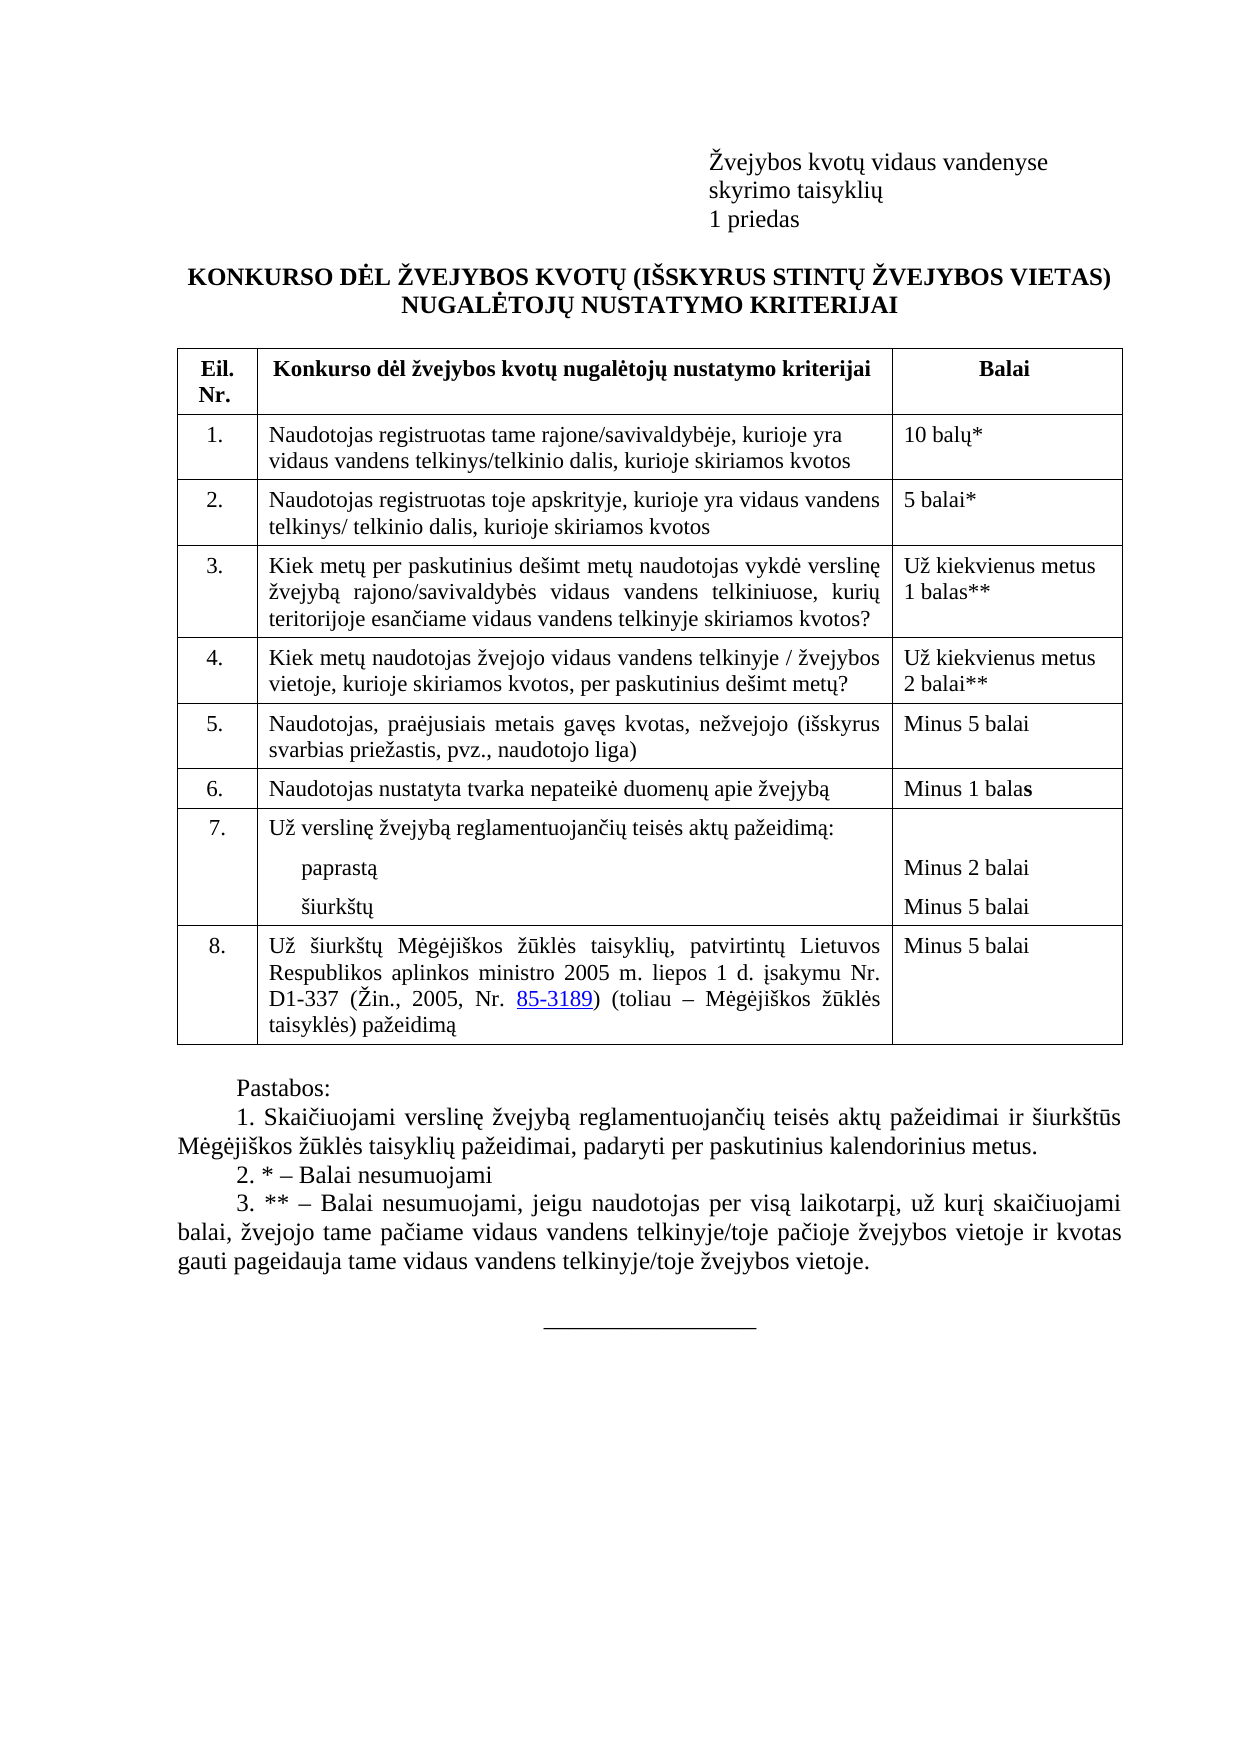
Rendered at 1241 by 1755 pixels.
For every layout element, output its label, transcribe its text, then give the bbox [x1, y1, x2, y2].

text skyrimo taisyklių [177, 176, 1122, 204]
table_cell 10 balų* [893, 415, 1122, 479]
text 1 priedas [177, 204, 1122, 233]
table_cell Minus 5 balai [893, 704, 1122, 768]
table_cell Už kiekvienus metus 2 balai** [893, 638, 1122, 703]
table_cell Naudotojas, praėjusiais metais gavęs kvotas, nežvejojo (išskyrus svarbias priežastis, pvz., naudotojo liga) [258, 704, 892, 768]
table_cell paprastą [258, 847, 892, 886]
text 3. ** – balai nesumuojami, jeigu naudotojas per visą laikotarpį, už kurį skaičiuojami balai, žvejojo tame pačiame vidaus vandens telkinyje/toje pačioje žvejybos vietoje ir kvotas gauti pageidauja tame vidaus vandens telkinyje/toje žvejybos vietoje. [177, 1188, 1122, 1275]
table_cell 5. [178, 704, 257, 768]
table_cell 2. [178, 480, 257, 545]
table_cell Minus 2 balai [893, 847, 1122, 886]
text Žvejybos kvotų vidaus vandenyse [177, 147, 1122, 176]
text Pastabos: [177, 1073, 1122, 1102]
table_cell Minus 1 balas [893, 769, 1122, 807]
table_cell 5 balai* [893, 480, 1122, 545]
table_cell Kiek metų per paskutinius dešimt metų naudotojas vykdė verslinę žvejybą rajono/savivaldybės vidaus vandens telkiniuose, kurių teritorijoje esančiame vidaus vandens telkinyje skiriamos kvotos? [258, 546, 892, 637]
text 2. * – balai nesumuojami [177, 1160, 1122, 1188]
table_cell 6. [178, 769, 257, 807]
table_cell Už kiekvienus metus 1 balas** [893, 546, 1122, 637]
table_cell Kiek metų naudotojas žvejojo vidaus vandens telkinyje / žvejybos vietoje, kurioje skiriamos kvotos, per paskutinius dešimt metų? [258, 638, 892, 703]
table_cell Minus 5 balai [893, 926, 1122, 1044]
table_header Konkurso dėl žvejybos kvotų nugalėtojų nustatymo kriterijai [258, 349, 892, 414]
table_cell Už verslinę žvejybą reglamentuojančių teisės aktų pažeidimą: [258, 809, 892, 847]
text _________________ [177, 1303, 1122, 1332]
table_cell Naudotojas registruotas tame rajone/savivaldybėje, kurioje yra vidaus vandens telkinys/telkinio dalis, kurioje skiriamos kvotos [258, 415, 892, 479]
table_cell 7. [178, 809, 257, 925]
table_header Balai [893, 349, 1122, 414]
text 1. Skaičiuojami verslinę žvejybą reglamentuojančių teisės aktų pažeidimai ir šiurkštūs Mėgėjiškos žūklės taisyklių pažeidimai, padaryti per paskutinius kalendorinius metus. [177, 1102, 1122, 1160]
table_cell 8. [178, 926, 257, 1044]
text Konkurso dėl žvejybos kvotų (išskyrus stintų žvejybos vietas) nugalėtojų nustatymo kriterijai [177, 262, 1122, 319]
table_cell Minus 5 balai [893, 886, 1122, 925]
table_cell Naudotojas nustatyta tvarka nepateikė duomenų apie žvejybą [258, 769, 892, 807]
table_cell 1. [178, 415, 257, 479]
table_cell [893, 809, 1122, 847]
table_header Eil. Nr. [178, 349, 257, 414]
table_cell 4. [178, 638, 257, 703]
table_cell Už šiurkštų Mėgėjiškos žūklės taisyklių, patvirtintų Lietuvos Respublikos aplinkos ministro 2005 m. liepos 1 d. įsakymu Nr. D1-337 (Žin., 2005, Nr. 85-3189) (toliau – Mėgėjiškos žūklės taisyklės) pažeidimą [258, 926, 892, 1044]
table_cell Naudotojas registruotas toje apskrityje, kurioje yra vidaus vandens telkinys/ telkinio dalis, kurioje skiriamos kvotos [258, 480, 892, 545]
table_cell šiurkštų [258, 886, 892, 925]
table_cell 3. [178, 546, 257, 637]
